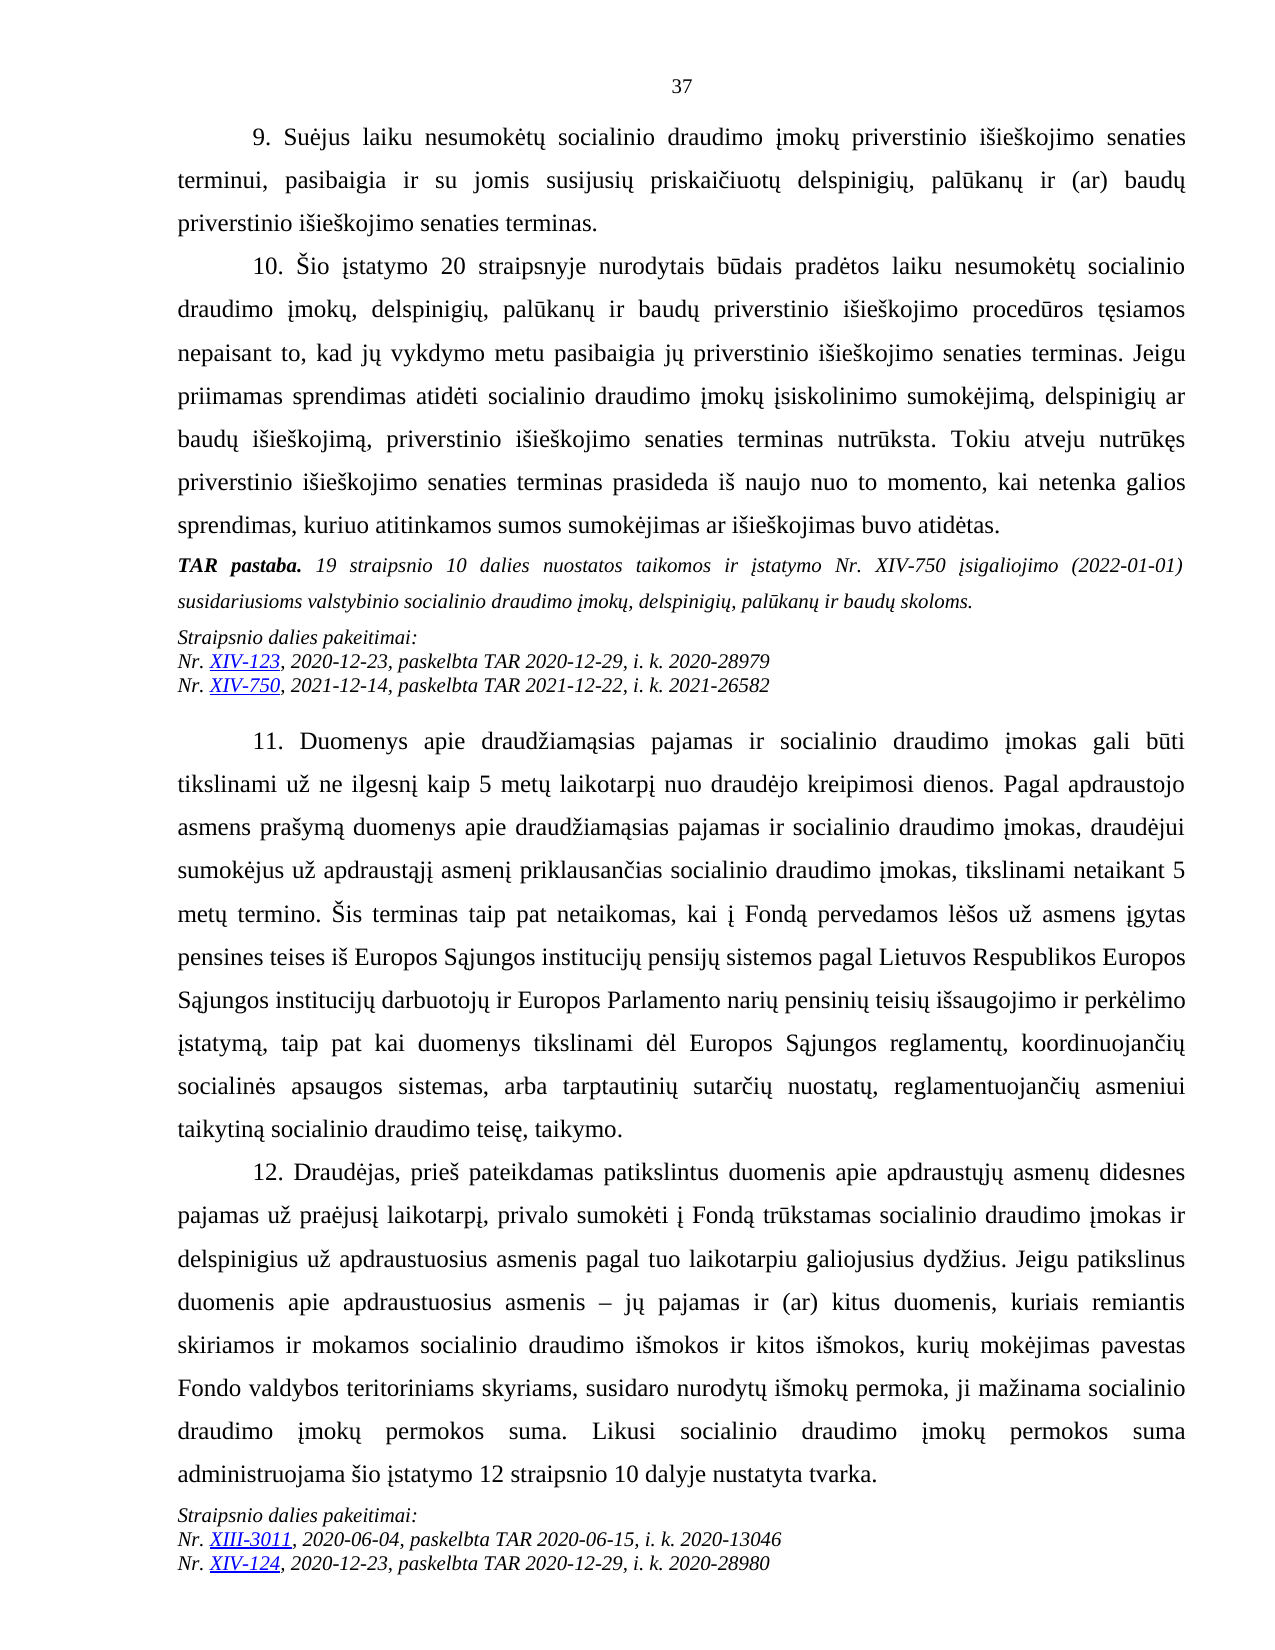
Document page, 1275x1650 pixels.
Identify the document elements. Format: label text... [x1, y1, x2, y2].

text 11. Duomenys apie draudžiamąsias pajamas ir socialinio draudimo įmokas gali būti tikslinami už ne ilgesnį kaip 5 metų laikotarpį nuo draudėjo kreipimosi dienos. Pagal apdraustojo asmens prašymą duomenys apie draudžiamąsias pajamas ir socialinio draudimo įmokas, draudėjui sumokėjus už apdraustąjį asmenį priklausančias socialinio draudimo įmokas, tikslinami netaikant 5 metų termino. Šis terminas taip pat netaikomas, kai į Fondą pervedamos lėšos už asmens įgytas pensines teises iš Europos Sąjungos institucijų pensijų sistemos pagal Lietuvos Respublikos Europos Sąjungos institucijų darbuotojų ir Europos Parlamento narių pensinių teisių išsaugojimo ir perkėlimo įstatymą, taip pat kai duomenys tikslinami dėl Europos Sąjungos reglamentų, koordinuojančių socialinės apsaugos sistemas, arba tarptautinių sutarčių nuostatų, reglamentuojančių asmeniui taikytiną socialinio draudimo teisę, taikymo. [177, 726, 1186, 1143]
text Nr. XIII-3011, 2020-06-04, paskelbta TAR 2020-06-15, i. k. 2020-13046 [177, 1527, 1186, 1551]
text 10. Šio įstatymo 20 straipsnyje nurodytais būdais pradėtos laiku nesumokėtų socialinio draudimo įmokų, delspinigių, palūkanų ir baudų priverstinio išieškojimo procedūros tęsiamos nepaisant to, kad jų vykdymo metu pasibaigia jų priverstinio išieškojimo senaties terminas. Jeigu priimamas sprendimas atidėti socialinio draudimo įmokų įsiskolinimo sumokėjimą, delspinigių ar baudų išieškojimą, priverstinio išieškojimo senaties terminas nutrūksta. Tokiu atveju nutrūkęs priverstinio išieškojimo senaties terminas prasideda iš naujo nuo to momento, kai netenka galios sprendimas, kuriuo atitinkamos sumos sumokėjimas ar išieškojimas buvo atidėtas. [177, 251, 1186, 539]
text Straipsnio dalies pakeitimai: [177, 625, 1186, 649]
text 9. Suėjus laiku nesumokėtų socialinio draudimo įmokų priverstinio išieškojimo senaties terminui, pasibaigia ir su jomis susijusių priskaičiuotų delspinigių, palūkanų ir (ar) baudų priverstinio išieškojimo senaties terminas. [177, 122, 1186, 237]
text 12. Draudėjas, prieš pateikdamas patikslintus duomenis apie apdraustųjų asmenų didesnes pajamas už praėjusį laikotarpį, privalo sumokėti į Fondą trūkstamas socialinio draudimo įmokas ir delspinigius už apdraustuosius asmenis pagal tuo laikotarpiu galiojusius dydžius. Jeigu patikslinus duomenis apie apdraustuosius asmenis – jų pajamas ir (ar) kitus duomenis, kuriais remiantis skiriamos ir mokamos socialinio draudimo išmokos ir kitos išmokos, kurių mokėjimas pavestas Fondo valdybos teritoriniams skyriams, susidaro nurodytų išmokų permoka, ji mažinama socialinio draudimo įmokų permokos suma. Likusi socialinio draudimo įmokų permokos suma administruojama šio įstatymo 12 straipsnio 10 dalyje nustatyta tvarka. [177, 1157, 1186, 1488]
text TAR pastaba. 19 straipsnio 10 dalies nuostatos taikomos ir įstatymo Nr. XIV-750 įsigaliojimo (2022-01-01) susidariusioms valstybinio socialinio draudimo įmokų, delspinigių, palūkanų ir baudų skoloms. [177, 553, 1186, 613]
text Straipsnio dalies pakeitimai: [177, 1502, 1186, 1527]
text Nr. XIV-123, 2020-12-23, paskelbta TAR 2020-12-29, i. k. 2020-28979 [177, 649, 1186, 673]
text Nr. XIV-750, 2021-12-14, paskelbta TAR 2021-12-22, i. k. 2021-26582 [177, 673, 1186, 697]
text Nr. XIV-124, 2020-12-23, paskelbta TAR 2020-12-29, i. k. 2020-28980 [177, 1551, 1186, 1575]
